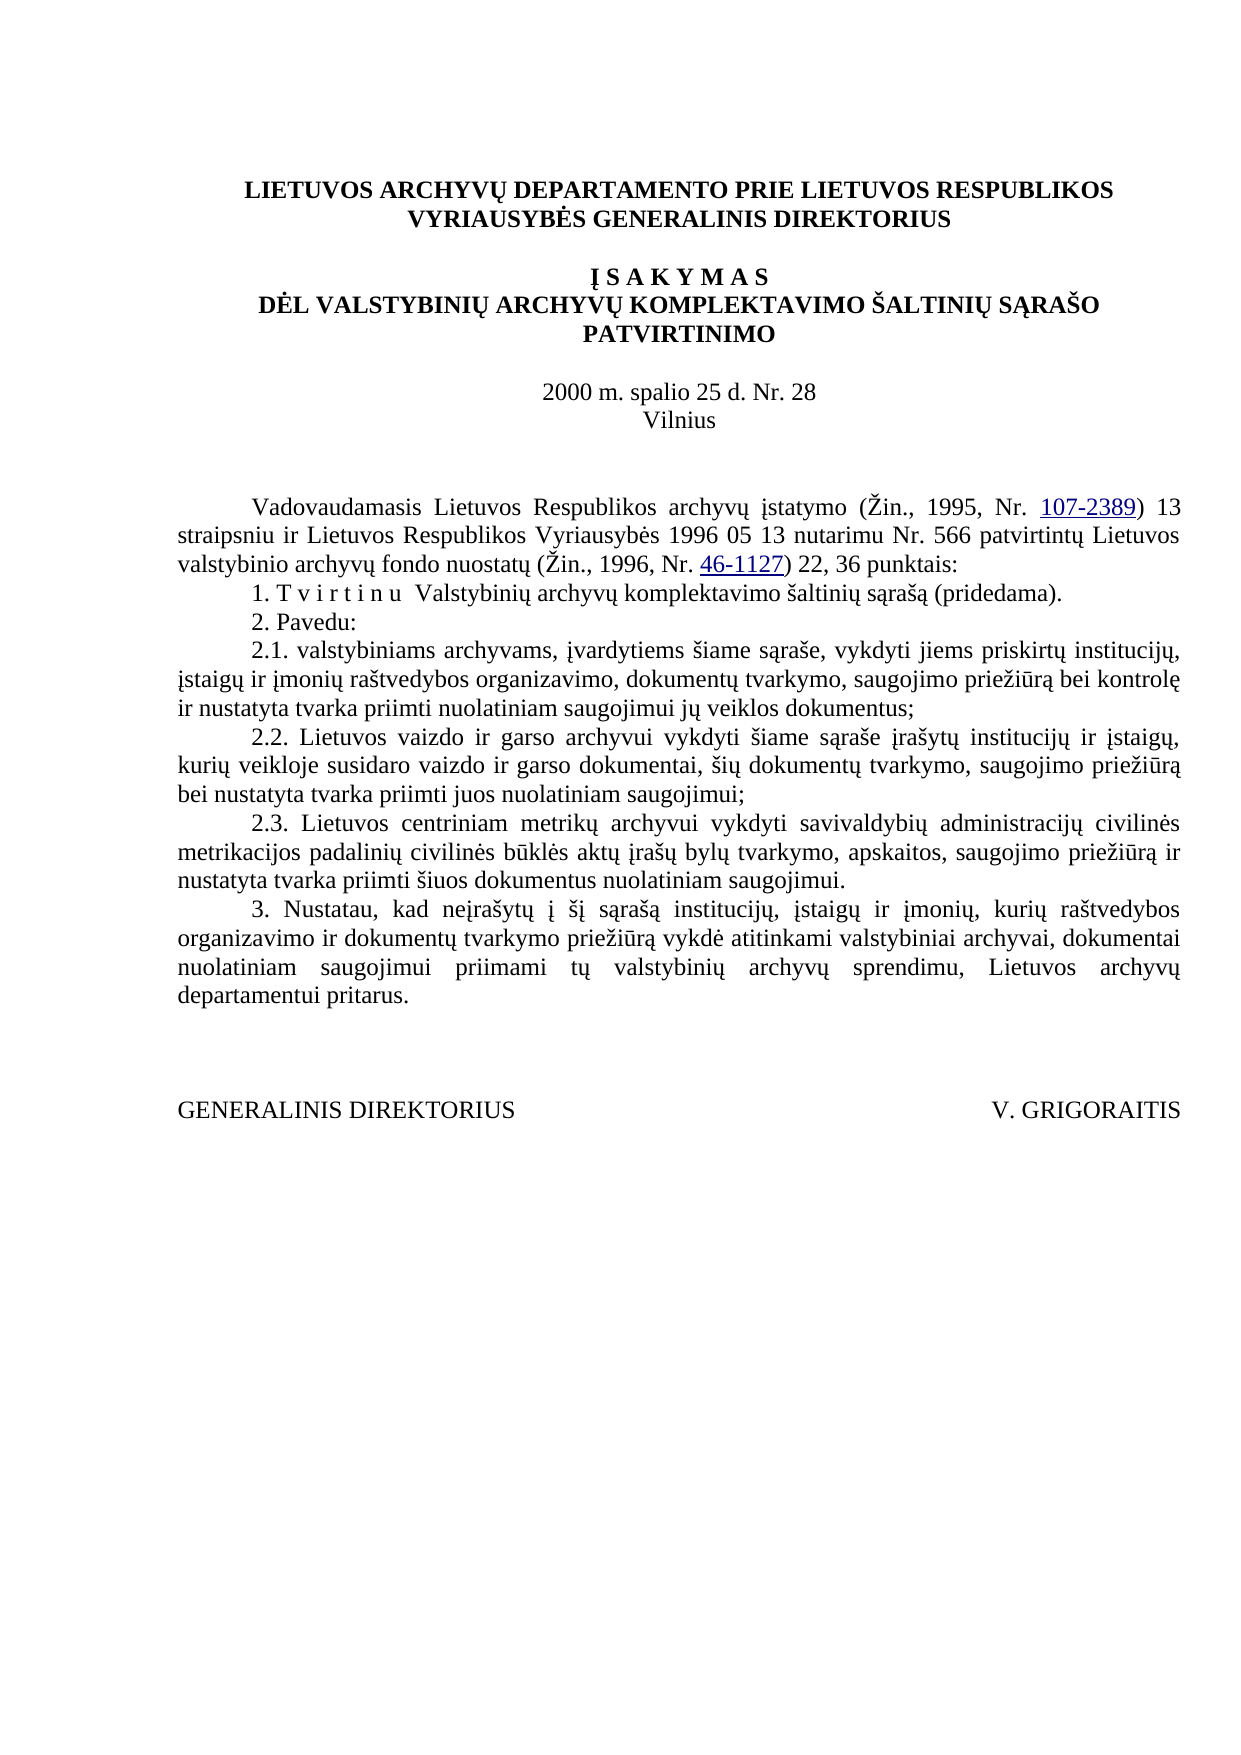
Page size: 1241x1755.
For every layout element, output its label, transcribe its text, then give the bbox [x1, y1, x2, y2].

text Į S A K Y M A S [177, 262, 1181, 291]
text LIETUVOS ARCHYVŲ DEPARTAMENTO PRIE LIETUVOS RESPUBLIKOS VYRIAUSYBĖS GENERALINIS DIREKTORIUS [177, 176, 1181, 233]
text 2. Pavedu: [177, 607, 1181, 636]
text 3. Nustatau, kad neįrašytų į šį sąrašą institucijų, įstaigų ir įmonių, kurių raštvedybos organizavimo ir dokumentų tvarkymo priežiūrą vykdė atitinkami valstybiniai archyvai, dokumentai nuolatiniam saugojimui priimami tų valstybinių archyvų sprendimu, Lietuvos archyvų departamentui pritarus. [177, 894, 1181, 1009]
text 2000 m. spalio 25 d. Nr. 28 [177, 377, 1181, 406]
text 2.3. Lietuvos centriniam metrikų archyvui vykdyti savivaldybių administracijų civilinės metrikacijos padalinių civilinės būklės aktų įrašų bylų tvarkymo, apskaitos, saugojimo priežiūrą ir nustatyta tvarka priimti šiuos dokumentus nuolatiniam saugojimui. [177, 808, 1181, 894]
text GENERALINIS DIREKTORIUS V. GRIGORAITIS [177, 1096, 1181, 1124]
text 2.1. valstybiniams archyvams, įvardytiems šiame sąraše, vykdyti jiems priskirtų institucijų, įstaigų ir įmonių raštvedybos organizavimo, dokumentų tvarkymo, saugojimo priežiūrą bei kontrolę ir nustatyta tvarka priimti nuolatiniam saugojimui jų veiklos dokumentus; [177, 636, 1181, 722]
text Vadovaudamasis Lietuvos Respublikos archyvų įstatymo (Žin., 1995, Nr. 107-2389) 13 straipsniu ir Lietuvos Respublikos Vyriausybės 1996 05 13 nutarimu Nr. 566 patvirtintų Lietuvos valstybinio archyvų fondo nuostatų (Žin., 1996, Nr. 46-1127) 22, 36 punktais: [177, 492, 1181, 578]
text 1. Tvirtinu Valstybinių archyvų komplektavimo šaltinių sąrašą (pridedama). [177, 578, 1181, 607]
text Vilnius [177, 406, 1181, 434]
text DĖL VALSTYBINIŲ ARCHYVŲ KOMPLEKTAVIMO ŠALTINIŲ SĄRAŠO PATVIRTINIMO [177, 291, 1181, 348]
text 2.2. Lietuvos vaizdo ir garso archyvui vykdyti šiame sąraše įrašytų institucijų ir įstaigų, kurių veikloje susidaro vaizdo ir garso dokumentai, šių dokumentų tvarkymo, saugojimo priežiūrą bei nustatyta tvarka priimti juos nuolatiniam saugojimui; [177, 722, 1181, 808]
